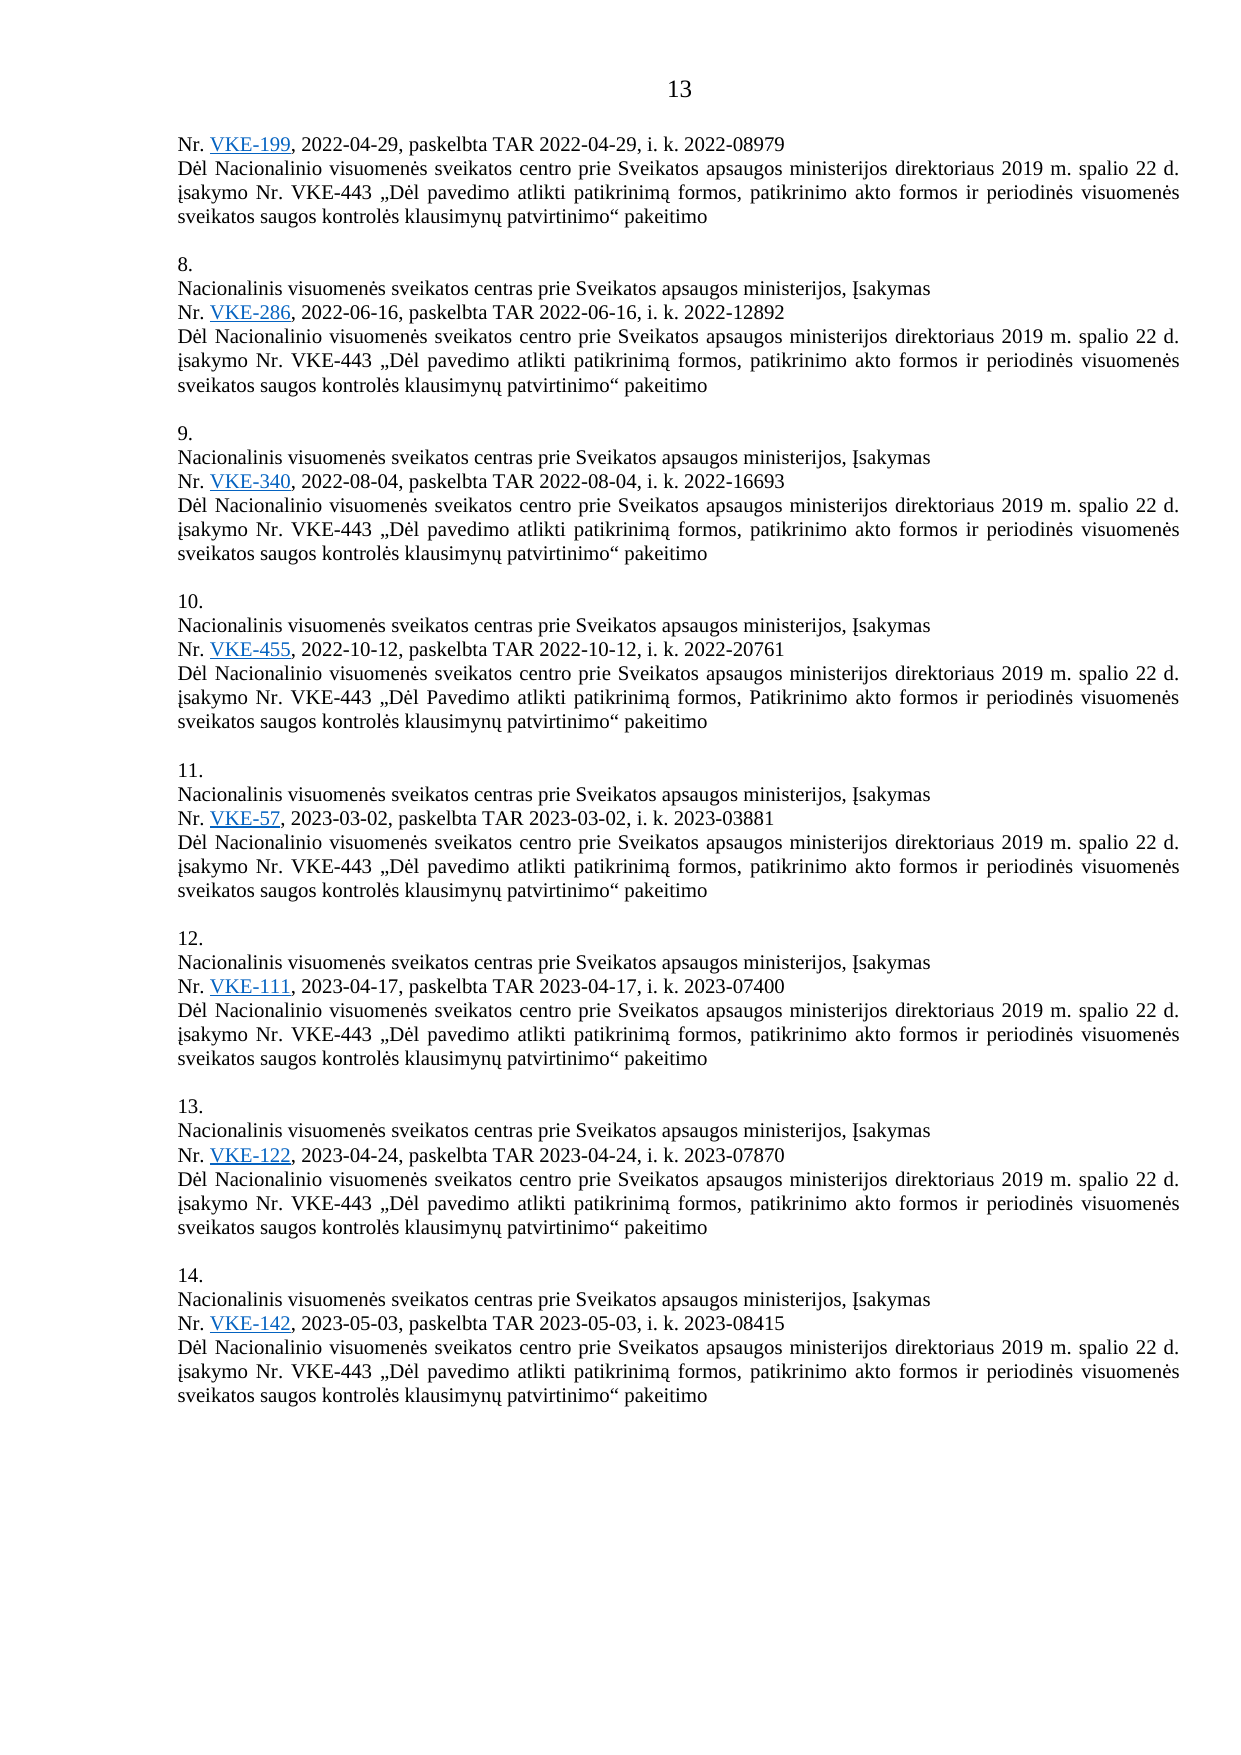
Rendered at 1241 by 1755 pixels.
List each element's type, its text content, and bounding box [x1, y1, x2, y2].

text Nacionalinis visuomenės sveikatos centras prie Sveikatos apsaugos ministerijos, Įsakymas [177, 613, 1181, 637]
text 10. [177, 589, 1181, 613]
text 12. [177, 926, 1181, 950]
text Nacionalinis visuomenės sveikatos centras prie Sveikatos apsaugos ministerijos, Įsakymas [177, 445, 1181, 469]
text Nr. VKE-111, 2023-04-17, paskelbta TAR 2023-04-17, i. k. 2023-07400 [177, 974, 1181, 998]
text Dėl Nacionalinio visuomenės sveikatos centro prie Sveikatos apsaugos ministerijos direktoriaus 2019 m. spalio 22 d. įsakymo Nr. VKE-443 „Dėl pavedimo atlikti patikrinimą formos, patikrinimo akto formos ir periodinės visuomenės sveikatos saugos kontrolės klausimynų patvirtinimo“ pakeitimo [177, 156, 1181, 228]
text Nacionalinis visuomenės sveikatos centras prie Sveikatos apsaugos ministerijos, Įsakymas [177, 276, 1181, 300]
text Dėl Nacionalinio visuomenės sveikatos centro prie Sveikatos apsaugos ministerijos direktoriaus 2019 m. spalio 22 d. įsakymo Nr. VKE-443 „Dėl pavedimo atlikti patikrinimą formos, patikrinimo akto formos ir periodinės visuomenės sveikatos saugos kontrolės klausimynų patvirtinimo“ pakeitimo [177, 830, 1181, 902]
text Dėl Nacionalinio visuomenės sveikatos centro prie Sveikatos apsaugos ministerijos direktoriaus 2019 m. spalio 22 d. įsakymo Nr. VKE-443 „Dėl pavedimo atlikti patikrinimą formos, patikrinimo akto formos ir periodinės visuomenės sveikatos saugos kontrolės klausimynų patvirtinimo“ pakeitimo [177, 493, 1181, 565]
text Nr. VKE-340, 2022-08-04, paskelbta TAR 2022-08-04, i. k. 2022-16693 [177, 469, 1181, 493]
text Nr. VKE-57, 2023-03-02, paskelbta TAR 2023-03-02, i. k. 2023-03881 [177, 806, 1181, 830]
text Dėl Nacionalinio visuomenės sveikatos centro prie Sveikatos apsaugos ministerijos direktoriaus 2019 m. spalio 22 d. įsakymo Nr. VKE-443 „Dėl pavedimo atlikti patikrinimą formos, patikrinimo akto formos ir periodinės visuomenės sveikatos saugos kontrolės klausimynų patvirtinimo“ pakeitimo [177, 324, 1181, 397]
text Nr. VKE-286, 2022-06-16, paskelbta TAR 2022-06-16, i. k. 2022-12892 [177, 300, 1181, 324]
text Dėl Nacionalinio visuomenės sveikatos centro prie Sveikatos apsaugos ministerijos direktoriaus 2019 m. spalio 22 d. įsakymo Nr. VKE-443 „Dėl Pavedimo atlikti patikrinimą formos, Patikrinimo akto formos ir periodinės visuomenės sveikatos saugos kontrolės klausimynų patvirtinimo“ pakeitimo [177, 661, 1181, 733]
text Nr. VKE-122, 2023-04-24, paskelbta TAR 2023-04-24, i. k. 2023-07870 [177, 1142, 1181, 1167]
text 9. [177, 421, 1181, 445]
text Nacionalinis visuomenės sveikatos centras prie Sveikatos apsaugos ministerijos, Įsakymas [177, 782, 1181, 806]
text Dėl Nacionalinio visuomenės sveikatos centro prie Sveikatos apsaugos ministerijos direktoriaus 2019 m. spalio 22 d. įsakymo Nr. VKE-443 „Dėl pavedimo atlikti patikrinimą formos, patikrinimo akto formos ir periodinės visuomenės sveikatos saugos kontrolės klausimynų patvirtinimo“ pakeitimo [177, 998, 1181, 1070]
text Nr. VKE-142, 2023-05-03, paskelbta TAR 2023-05-03, i. k. 2023-08415 [177, 1311, 1181, 1335]
text 11. [177, 757, 1181, 782]
text Nacionalinis visuomenės sveikatos centras prie Sveikatos apsaugos ministerijos, Įsakymas [177, 950, 1181, 974]
text Dėl Nacionalinio visuomenės sveikatos centro prie Sveikatos apsaugos ministerijos direktoriaus 2019 m. spalio 22 d. įsakymo Nr. VKE-443 „Dėl pavedimo atlikti patikrinimą formos, patikrinimo akto formos ir periodinės visuomenės sveikatos saugos kontrolės klausimynų patvirtinimo“ pakeitimo [177, 1335, 1181, 1407]
text Nacionalinis visuomenės sveikatos centras prie Sveikatos apsaugos ministerijos, Įsakymas [177, 1118, 1181, 1142]
text 13. [177, 1094, 1181, 1118]
text 8. [177, 252, 1181, 276]
text 14. [177, 1263, 1181, 1287]
text Nr. VKE-199, 2022-04-29, paskelbta TAR 2022-04-29, i. k. 2022-08979 [177, 132, 1181, 156]
text Dėl Nacionalinio visuomenės sveikatos centro prie Sveikatos apsaugos ministerijos direktoriaus 2019 m. spalio 22 d. įsakymo Nr. VKE-443 „Dėl pavedimo atlikti patikrinimą formos, patikrinimo akto formos ir periodinės visuomenės sveikatos saugos kontrolės klausimynų patvirtinimo“ pakeitimo [177, 1167, 1181, 1239]
text Nacionalinis visuomenės sveikatos centras prie Sveikatos apsaugos ministerijos, Įsakymas [177, 1287, 1181, 1311]
text Nr. VKE-455, 2022-10-12, paskelbta TAR 2022-10-12, i. k. 2022-20761 [177, 637, 1181, 661]
